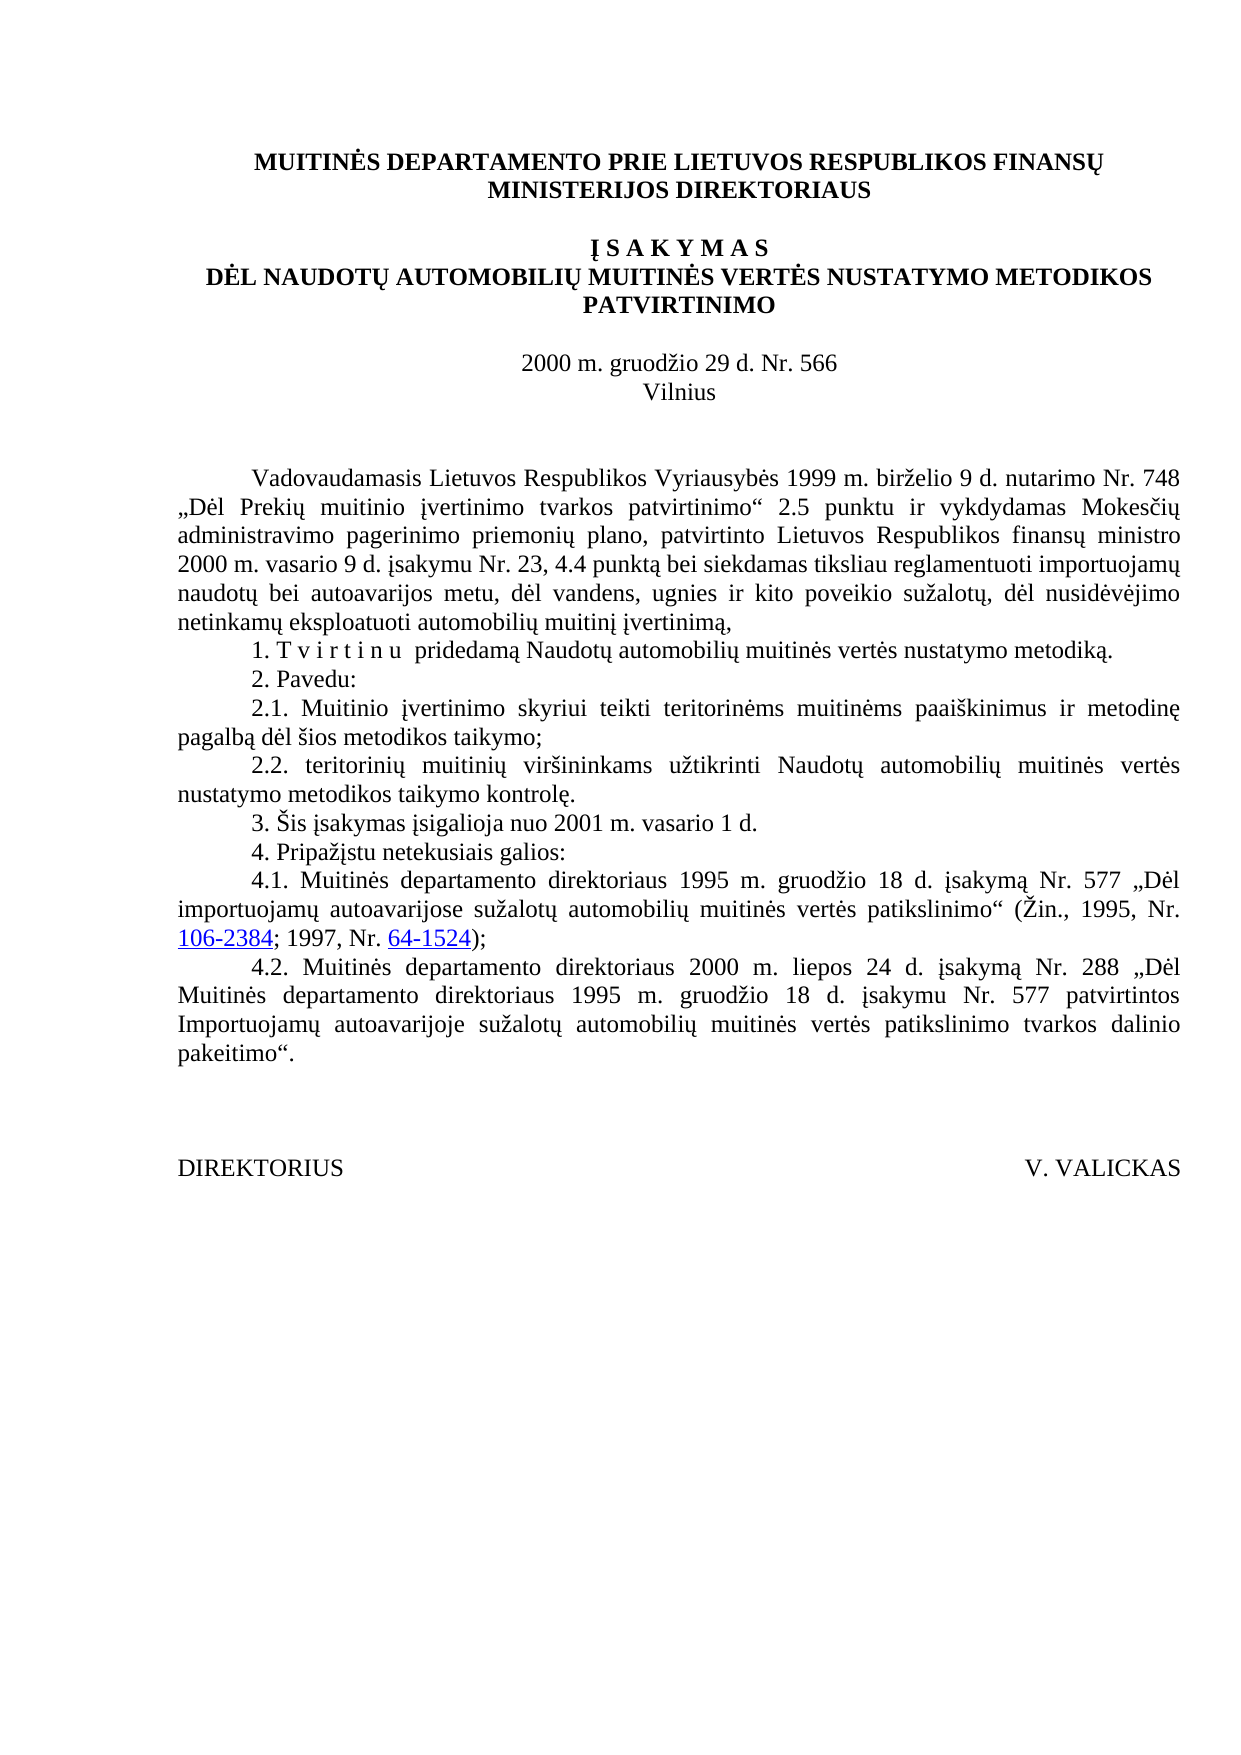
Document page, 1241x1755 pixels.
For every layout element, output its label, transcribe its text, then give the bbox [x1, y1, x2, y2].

text 2.2. teritorinių muitinių viršininkams užtikrinti Naudotų automobilių muitinės vertės nustatymo metodikos taikymo kontrolę. [177, 751, 1181, 808]
text 4.2. Muitinės departamento direktoriaus 2000 m. liepos 24 d. įsakymą Nr. 288 „Dėl Muitinės departamento direktoriaus 1995 m. gruodžio 18 d. įsakymu Nr. 577 patvirtintos Importuojamų autoavarijoje sužalotų automobilių muitinės vertės patikslinimo tvarkos dalinio pakeitimo“. [177, 952, 1181, 1067]
text 2. Pavedu: [177, 664, 1181, 693]
text 2.1. Muitinio įvertinimo skyriui teikti teritorinėms muitinėms paaiškinimus ir metodinę pagalbą dėl šios metodikos taikymo; [177, 693, 1181, 751]
text Į S A K Y M A S [177, 233, 1181, 262]
text Vadovaudamasis Lietuvos Respublikos Vyriausybės 1999 m. birželio 9 d. nutarimo Nr. 748 „Dėl Prekių muitinio įvertinimo tvarkos patvirtinimo“ 2.5 punktu ir vykdydamas Mokesčių administravimo pagerinimo priemonių plano, patvirtinto Lietuvos Respublikos finansų ministro 2000 m. vasario 9 d. įsakymu Nr. 23, 4.4 punktą bei siekdamas tiksliau reglamentuoti importuojamų naudotų bei autoavarijos metu, dėl vandens, ugnies ir kito poveikio sužalotų, dėl nusidėvėjimo netinkamų eksploatuoti automobilių muitinį įvertinimą, [177, 463, 1181, 636]
text 1. Tvirtinu pridedamą Naudotų automobilių muitinės vertės nustatymo metodiką. [177, 636, 1181, 664]
text DĖL NAUDOTŲ AUTOMOBILIŲ MUITINĖS VERTĖS NUSTATYMO METODIKOS PATVIRTINIMO [177, 262, 1181, 319]
text Vilnius [177, 377, 1181, 406]
text 4.1. Muitinės departamento direktoriaus 1995 m. gruodžio 18 d. įsakymą Nr. 577 „Dėl importuojamų autoavarijose sužalotų automobilių muitinės vertės patikslinimo“ (Žin., 1995, Nr. 106-2384; 1997, Nr. 64-1524); [177, 866, 1181, 952]
text 3. Šis įsakymas įsigalioja nuo 2001 m. vasario 1 d. [177, 808, 1181, 837]
text 2000 m. gruodžio 29 d. Nr. 566 [177, 348, 1181, 377]
text 4. Pripažįstu netekusiais galios: [177, 837, 1181, 866]
text MUITINĖS DEPARTAMENTO PRIE LIETUVOS RESPUBLIKOS FINANSŲ MINISTERIJOS DIREKTORIAUS [177, 147, 1181, 204]
text DIREKTORIUS V. VALICKAS [177, 1153, 1181, 1182]
